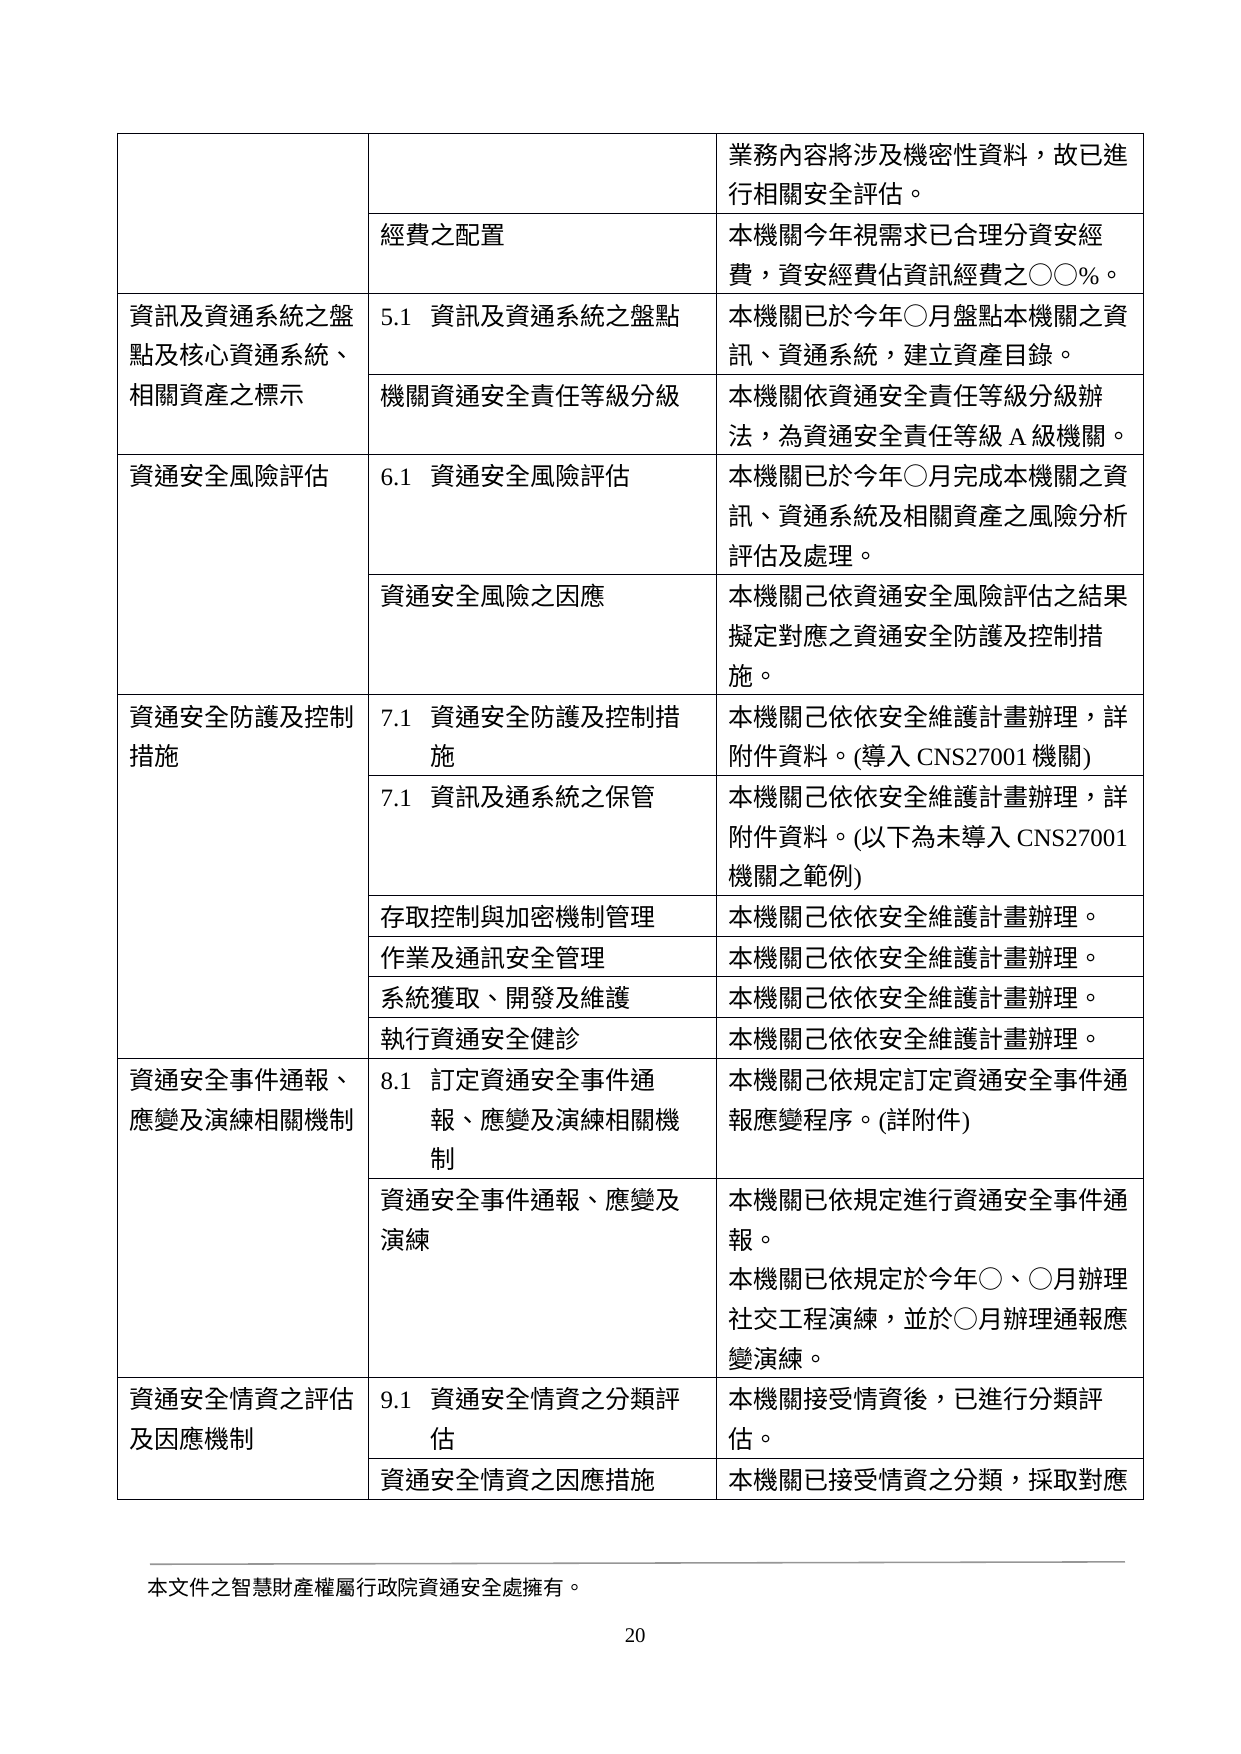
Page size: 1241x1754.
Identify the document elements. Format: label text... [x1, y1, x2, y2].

table_cell 系統獲取、開發及維護 [369, 977, 716, 1017]
table_cell 本機關今年視需求已合理分資安經費，資安經費佔資訊經費之○○%。 [717, 214, 1143, 293]
table_cell 本機關己依依安全維護計畫辦理。 [717, 896, 1143, 936]
table_cell 資訊及通系統之保管 [369, 776, 716, 895]
table_cell [369, 134, 716, 213]
table_cell 資通安全情資之因應措施 [369, 1459, 716, 1498]
table_cell 本機關己依規定訂定資通安全事件通報應變程序。(詳附件) [717, 1059, 1143, 1178]
table_cell [118, 134, 368, 293]
table_cell 本機關已接受情資之分類，採取對應 [717, 1459, 1143, 1498]
table_cell 本機關己依依安全維護計畫辦理，詳附件資料。(以下為未導入CNS27001機關之範例) [717, 776, 1143, 895]
table_cell 本機關己依依安全維護計畫辦理，詳附件資料。(導入CNS27001機關) [717, 695, 1143, 775]
table_cell 經費之配置 [369, 214, 716, 293]
table_cell 本機關接受情資後，已進行分類評估。 [717, 1378, 1143, 1458]
table_cell 訂定資通安全事件通報、應變及演練相關機制 [369, 1059, 716, 1178]
table_cell 本機關已依規定進行資通安全事件通報。 本機關已依規定於今年○、○月辦理社交工程演練，並於○月辦理通報應變演練。 [717, 1179, 1143, 1377]
table_cell 資通安全事件通報、應變及演練相關機制 [118, 1059, 368, 1377]
table_cell 存取控制與加密機制管理 [369, 896, 716, 936]
table_cell 資通安全風險評估 [369, 455, 716, 574]
table_cell 本機關已於今年○月盤點本機關之資訊、資通系統，建立資產目錄。 [717, 294, 1143, 374]
table_cell 本機關己依依安全維護計畫辦理。 [717, 937, 1143, 976]
table_cell 資訊及資通系統之盤點及核心資通系統、相關資產之標示 [118, 294, 368, 454]
table_cell 資通安全事件通報、應變及演練 [369, 1179, 716, 1377]
table_cell 本機關已於今年○月完成本機關之資訊、資通系統及相關資產之風險分析評估及處理。 [717, 455, 1143, 574]
table_cell 資訊及資通系統之盤點 [369, 294, 716, 374]
table_cell 資通安全情資之分類評估 [369, 1378, 716, 1458]
table_cell 資通安全防護及控制措施 [369, 695, 716, 775]
table_cell 資通安全風險評估 [118, 455, 368, 694]
table_cell 本機關己依資通安全風險評估之結果擬定對應之資通安全防護及控制措施。 [717, 575, 1143, 694]
table_cell 業務內容將涉及機密性資料，故已進行相關安全評估。 [717, 134, 1143, 213]
table_cell 本機關己依依安全維護計畫辦理。 [717, 1018, 1143, 1058]
table_cell 執行資通安全健診 [369, 1018, 716, 1058]
table_cell 資通安全風險之因應 [369, 575, 716, 694]
table_cell 資通安全防護及控制措施 [118, 695, 368, 1058]
table_cell 本機關己依依安全維護計畫辦理。 [717, 977, 1143, 1017]
table_cell 作業及通訊安全管理 [369, 937, 716, 976]
table_cell 資通安全情資之評估及因應機制 [118, 1378, 368, 1498]
table_cell 本機關依資通安全責任等級分級辦法，為資通安全責任等級A級機關。 [717, 375, 1143, 454]
table_cell 機關資通安全責任等級分級 [369, 375, 716, 454]
